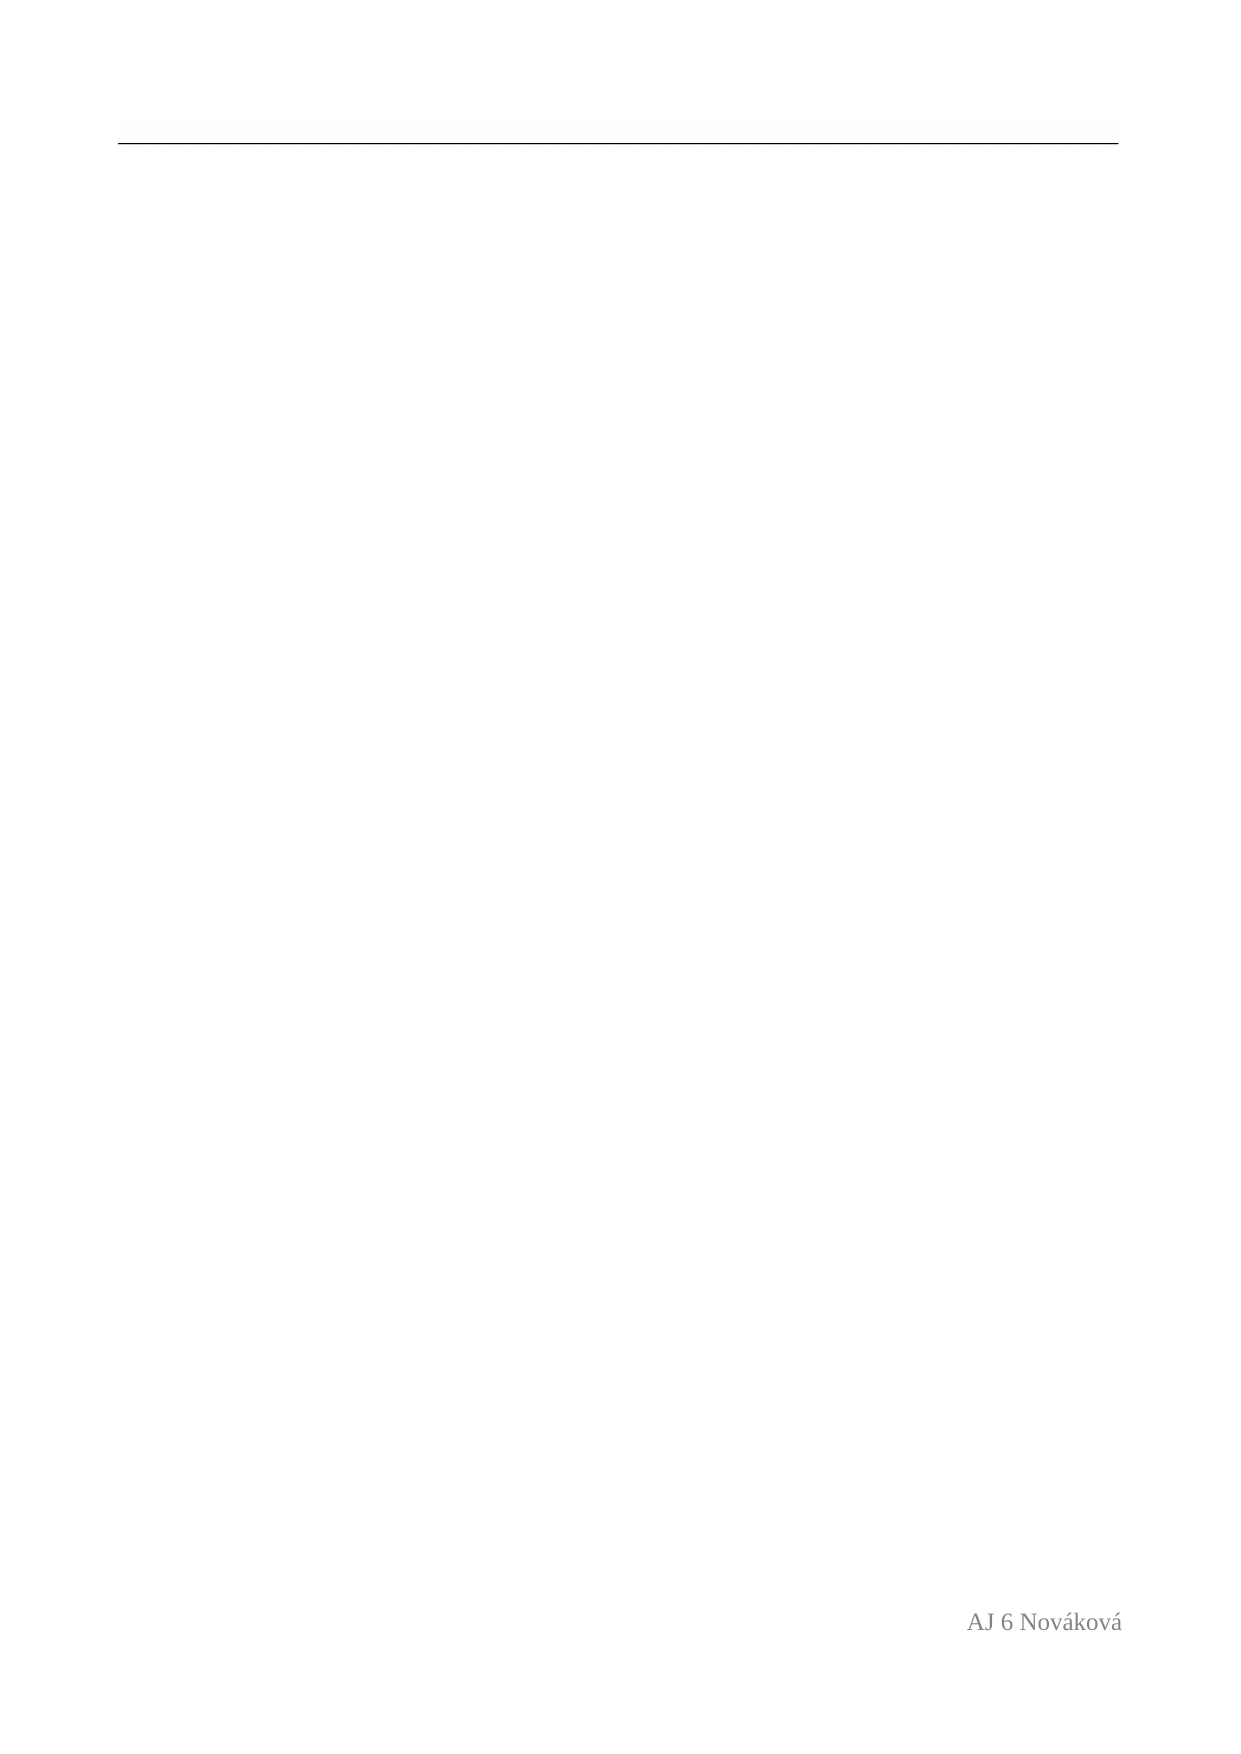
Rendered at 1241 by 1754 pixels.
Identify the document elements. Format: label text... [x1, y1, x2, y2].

text ________________________________________________________________________________ [118, 118, 1122, 147]
